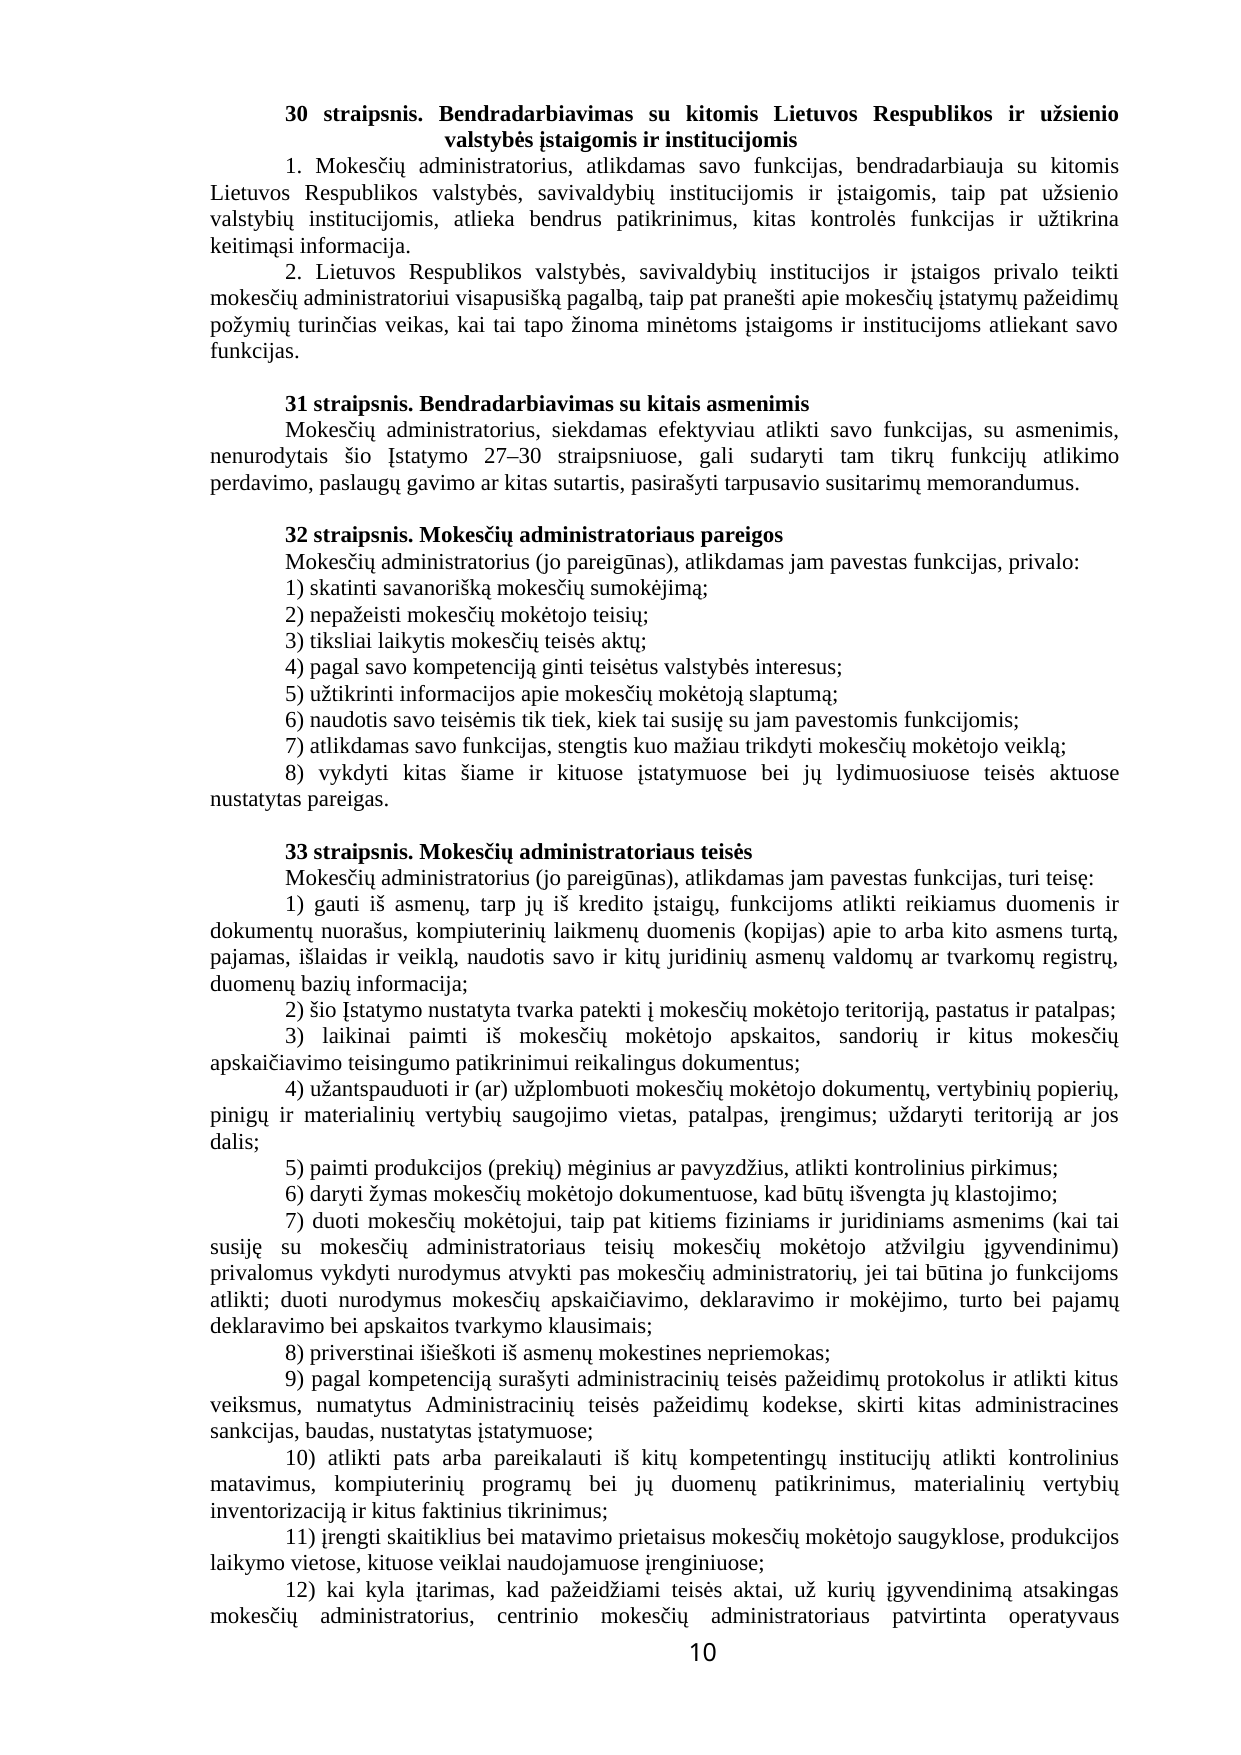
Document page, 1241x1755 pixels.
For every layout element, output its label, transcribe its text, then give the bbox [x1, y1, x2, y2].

text 11) įrengti skaitiklius bei matavimo prietaisus mokesčių mokėtojo saugyklose, produkcijos laikymo vietose, kituose veiklai naudojamuose įrenginiuose; [210, 1523, 1120, 1576]
text 2) nepažeisti mokesčių mokėtojo teisių; [210, 601, 1120, 627]
text 6) naudotis savo teisėmis tik tiek, kiek tai susiję su jam pavestomis funkcijomis; [210, 706, 1120, 732]
text 1) skatinti savanorišką mokesčių sumokėjimą; [210, 574, 1120, 601]
text 6) daryti žymas mokesčių mokėtojo dokumentuose, kad būtų išvengta jų klastojimo; [210, 1180, 1120, 1207]
text 30 straipsnis. Bendradarbiavimas su kitomis Lietuvos Respublikos ir užsienio valstybės įstaigomis ir institucijomis [285, 100, 1120, 153]
text 8) vykdyti kitas šiame ir kituose įstatymuose bei jų lydimuosiuose teisės aktuose nustatytas pareigas. [210, 759, 1120, 811]
text 1) gauti iš asmenų, tarp jų iš kredito įstaigų, funkcijoms atlikti reikiamus duomenis ir dokumentų nuorašus, kompiuterinių laikmenų duomenis (kopijas) apie to arba kito asmens turtą, pajamas, išlaidas ir veiklą, naudotis savo ir kitų juridinių asmenų valdomų ar tvarkomų registrų, duomenų bazių informacija; [210, 891, 1120, 996]
text 7) duoti mokesčių mokėtojui, taip pat kitiems fiziniams ir juridiniams asmenims (kai tai susiję su mokesčių administratoriaus teisių mokesčių mokėtojo atžvilgiu įgyvendinimu) privalomus vykdyti nurodymus atvykti pas mokesčių administratorių, jei tai būtina jo funkcijoms atlikti; duoti nurodymus mokesčių apskaičiavimo, deklaravimo ir mokėjimo, turto bei pajamų deklaravimo bei apskaitos tvarkymo klausimais; [210, 1207, 1120, 1338]
text 4) užantspauduoti ir (ar) užplombuoti mokesčių mokėtojo dokumentų, vertybinių popierių, pinigų ir materialinių vertybių saugojimo vietas, patalpas, įrengimus; uždaryti teritoriją ar jos dalis; [210, 1075, 1120, 1154]
subtitle 32 straipsnis. Mokesčių administratoriaus pareigos [210, 522, 1120, 548]
text 2. Lietuvos Respublikos valstybės, savivaldybių institucijos ir įstaigos privalo teikti mokesčių administratoriui visapusišką pagalbą, taip pat pranešti apie mokesčių įstatymų pažeidimų požymių turinčias veikas, kai tai tapo žinoma minėtoms įstaigoms ir institucijoms atliekant savo funkcijas. [210, 258, 1120, 363]
text 2) šio Įstatymo nustatyta tvarka patekti į mokesčių mokėtojo teritoriją, pastatus ir patalpas; [210, 996, 1120, 1022]
text 5) užtikrinti informacijos apie mokesčių mokėtoją slaptumą; [210, 680, 1120, 706]
text 31 straipsnis. Bendradarbiavimas su kitais asmenimis [210, 390, 1120, 416]
text 8) priverstinai išieškoti iš asmenų mokestines nepriemokas; [210, 1338, 1120, 1365]
text 9) pagal kompetenciją surašyti administracinių teisės pažeidimų protokolus ir atlikti kitus veiksmus, numatytus Administracinių teisės pažeidimų kodekse, skirti kitas administracines sankcijas, baudas, nustatytas įstatymuose; [210, 1365, 1120, 1444]
text 3) laikinai paimti iš mokesčių mokėtojo apskaitos, sandorių ir kitus mokesčių apskaičiavimo teisingumo patikrinimui reikalingus dokumentus; [210, 1022, 1120, 1075]
text 3) tiksliai laikytis mokesčių teisės aktų; [210, 627, 1120, 653]
text 1. Mokesčių administratorius, atlikdamas savo funkcijas, bendradarbiauja su kitomis Lietuvos Respublikos valstybės, savivaldybių institucijomis ir įstaigomis, taip pat užsienio valstybių institucijomis, atlieka bendrus patikrinimus, kitas kontrolės funkcijas ir užtikrina keitimąsi informacija. [210, 153, 1120, 258]
text 7) atlikdamas savo funkcijas, stengtis kuo mažiau trikdyti mokesčių mokėtojo veiklą; [210, 732, 1120, 759]
text Mokesčių administratorius (jo pareigūnas), atlikdamas jam pavestas funkcijas, privalo: [210, 548, 1120, 574]
text 5) paimti produkcijos (prekių) mėginius ar pavyzdžius, atlikti kontrolinius pirkimus; [210, 1154, 1120, 1180]
text Mokesčių administratorius (jo pareigūnas), atlikdamas jam pavestas funkcijas, turi teisę: [210, 864, 1120, 891]
text 4) pagal savo kompetenciją ginti teisėtus valstybės interesus; [210, 653, 1120, 680]
text 33 straipsnis. Mokesčių administratoriaus teisės [210, 838, 1120, 864]
text Mokesčių administratorius, siekdamas efektyviau atlikti savo funkcijas, su asmenimis, nenurodytais šio Įstatymo 27–30 straipsniuose, gali sudaryti tam tikrų funkcijų atlikimo perdavimo, paslaugų gavimo ar kitas sutartis, pasirašyti tarpusavio susitarimų memorandumus. [210, 416, 1120, 495]
text 12) kai kyla įtarimas, kad pažeidžiami teisės aktai, už kurių įgyvendinimą atsakingas mokesčių administratorius, centrinio mokesčių administratoriaus patvirtinta operatyvaus [210, 1576, 1120, 1628]
text 10) atlikti pats arba pareikalauti iš kitų kompetentingų institucijų atlikti kontrolinius matavimus, kompiuterinių programų bei jų duomenų patikrinimus, materialinių vertybių inventorizaciją ir kitus faktinius tikrinimus; [210, 1444, 1120, 1523]
